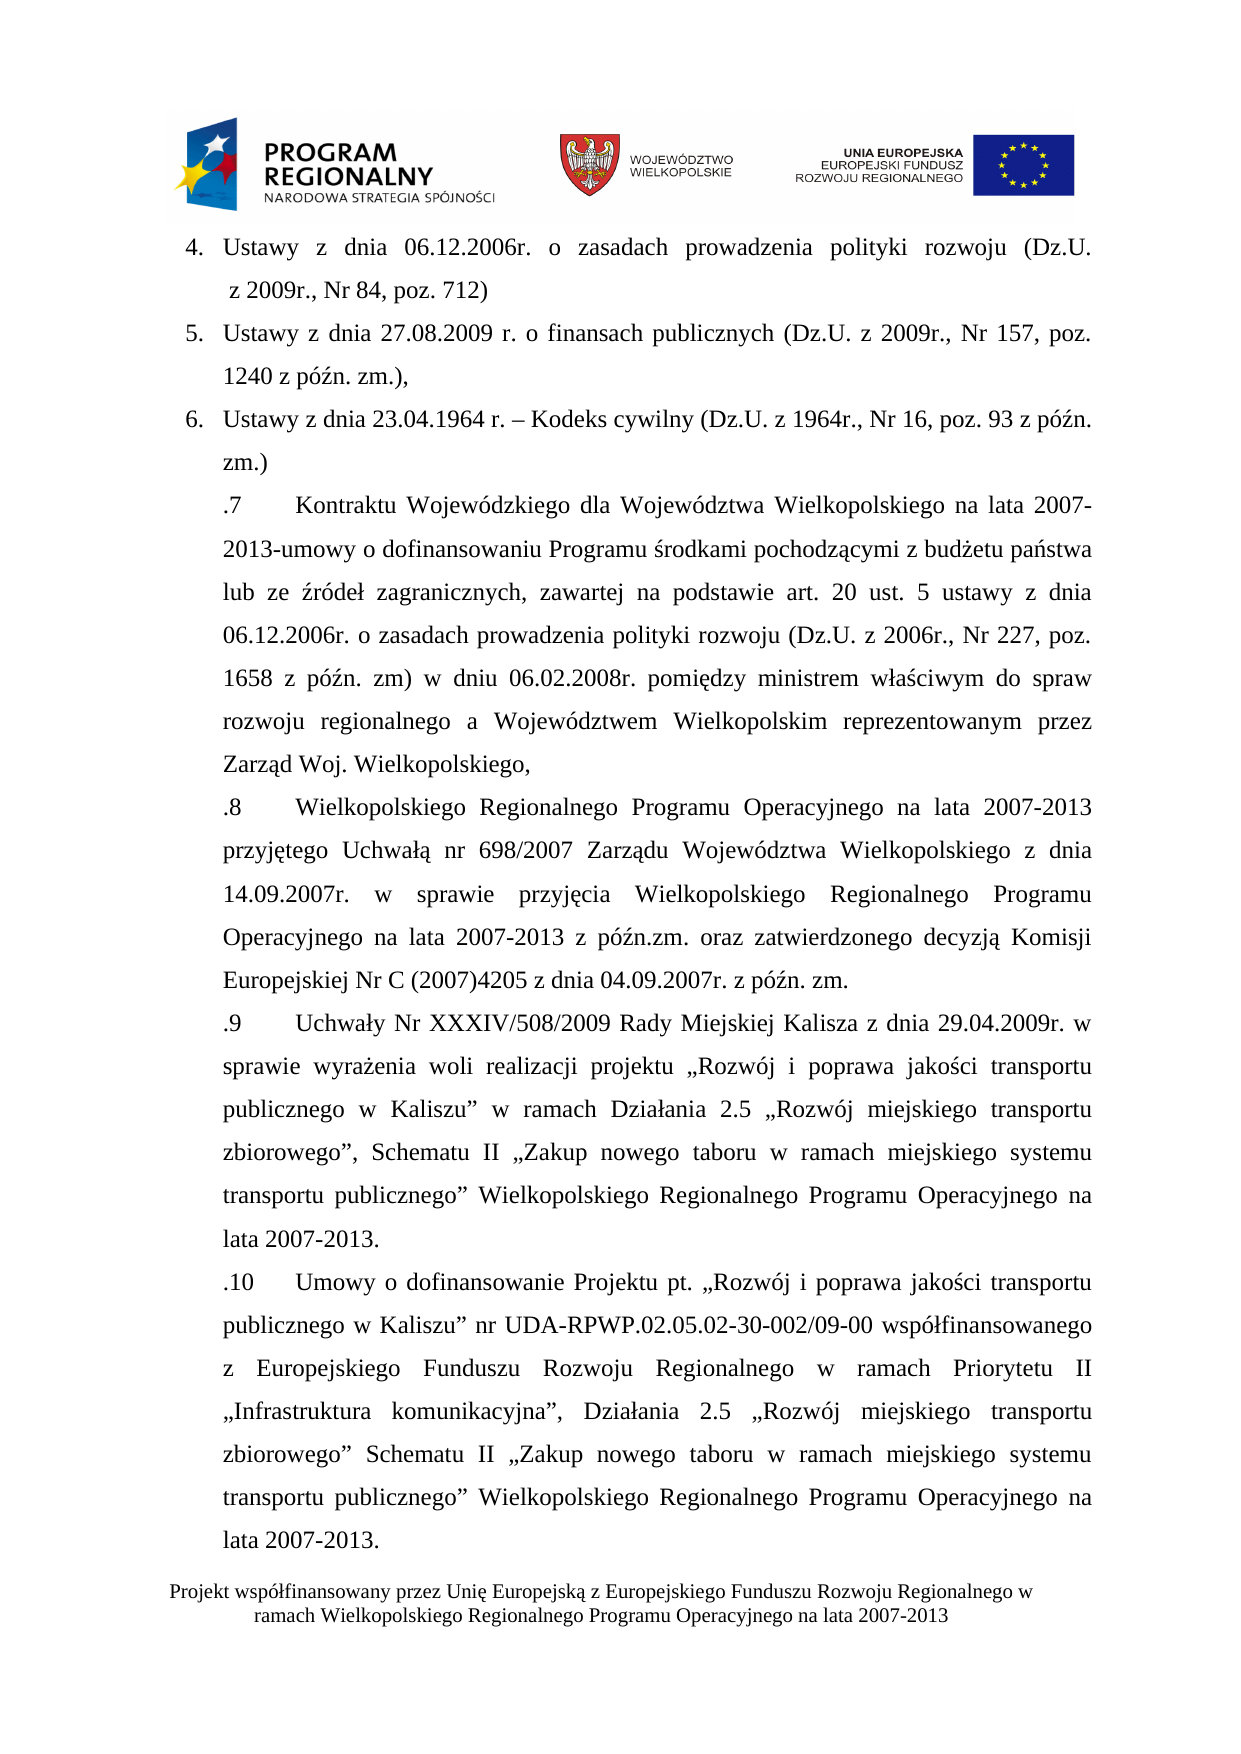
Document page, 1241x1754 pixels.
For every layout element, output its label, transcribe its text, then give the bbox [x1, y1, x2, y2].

list Ustawy z dnia 06.12.2006r. o zasadach prowadzenia polityki rozwoju (Dz.U. z 2009r., Nr 84, poz. 712) [185, 232, 1093, 304]
list Wielkopolskiego Regionalnego Programu Operacyjnego na lata 2007-2013 przyjętego Uchwałą nr 698/2007 Zarządu Województwa Wielkopolskiego z dnia 14.09.2007r. w sprawie przyjęcia Wielkopolskiego Regionalnego Programu Operacyjnego na lata 2007-2013 z późn.zm. oraz zatwierdzonego decyzją Komisji Europejskiej Nr C (2007)4205 z dnia 04.09.2007r. z późn. zm. [223, 792, 1093, 994]
list Umowy o dofinansowanie Projektu pt. „Rozwój i poprawa jakości transportu publicznego w Kaliszu” nr UDA-RPWP.02.05.02-30-002/09-00 współfinansowanego z Europejskiego Funduszu Rozwoju Regionalnego w ramach Priorytetu II „Infrastruktura komunikacyjna”, Działania 2.5 „Rozwój miejskiego transportu zbiorowego” Schematu II „Zakup nowego taboru w ramach miejskiego systemu transportu publicznego” Wielkopolskiego Regionalnego Programu Operacyjnego na lata 2007-2013. [223, 1267, 1093, 1554]
list Ustawy z dnia 23.04.1964 r. – Kodeks cywilny (Dz.U. z 1964r., Nr 16, poz. 93 z późn. zm.) [185, 404, 1093, 476]
list Uchwały Nr XXXIV/508/2009 Rady Miejskiej Kalisza z dnia 29.04.2009r. w sprawie wyrażenia woli realizacji projektu „Rozwój i poprawa jakości transportu publicznego w Kaliszu” w ramach Działania 2.5 „Rozwój miejskiego transportu zbiorowego”, Schematu II „Zakup nowego taboru w ramach miejskiego systemu transportu publicznego” Wielkopolskiego Regionalnego Programu Operacyjnego na lata 2007-2013. [223, 1008, 1093, 1252]
list Ustawy z dnia 27.08.2009 r. o finansach publicznych (Dz.U. z 2009r., Nr 157, poz. 1240 z późn. zm.), [185, 318, 1093, 390]
list Kontraktu Wojewódzkiego dla Województwa Wielkopolskiego na lata 2007-2013-umowy o dofinansowaniu Programu środkami pochodzącymi z budżetu państwa lub ze źródeł zagranicznych, zawartej na podstawie art. 20 ust. 5 ustawy z dnia 06.12.2006r. o zasadach prowadzenia polityki rozwoju (Dz.U. z 2006r., Nr 227, poz. 1658 z późn. zm) w dniu 06.02.2008r. pomiędzy ministrem właściwym do spraw rozwoju regionalnego a Województwem Wielkopolskim reprezentowanym przez Zarząd Woj. Wielkopolskiego, [223, 491, 1093, 778]
